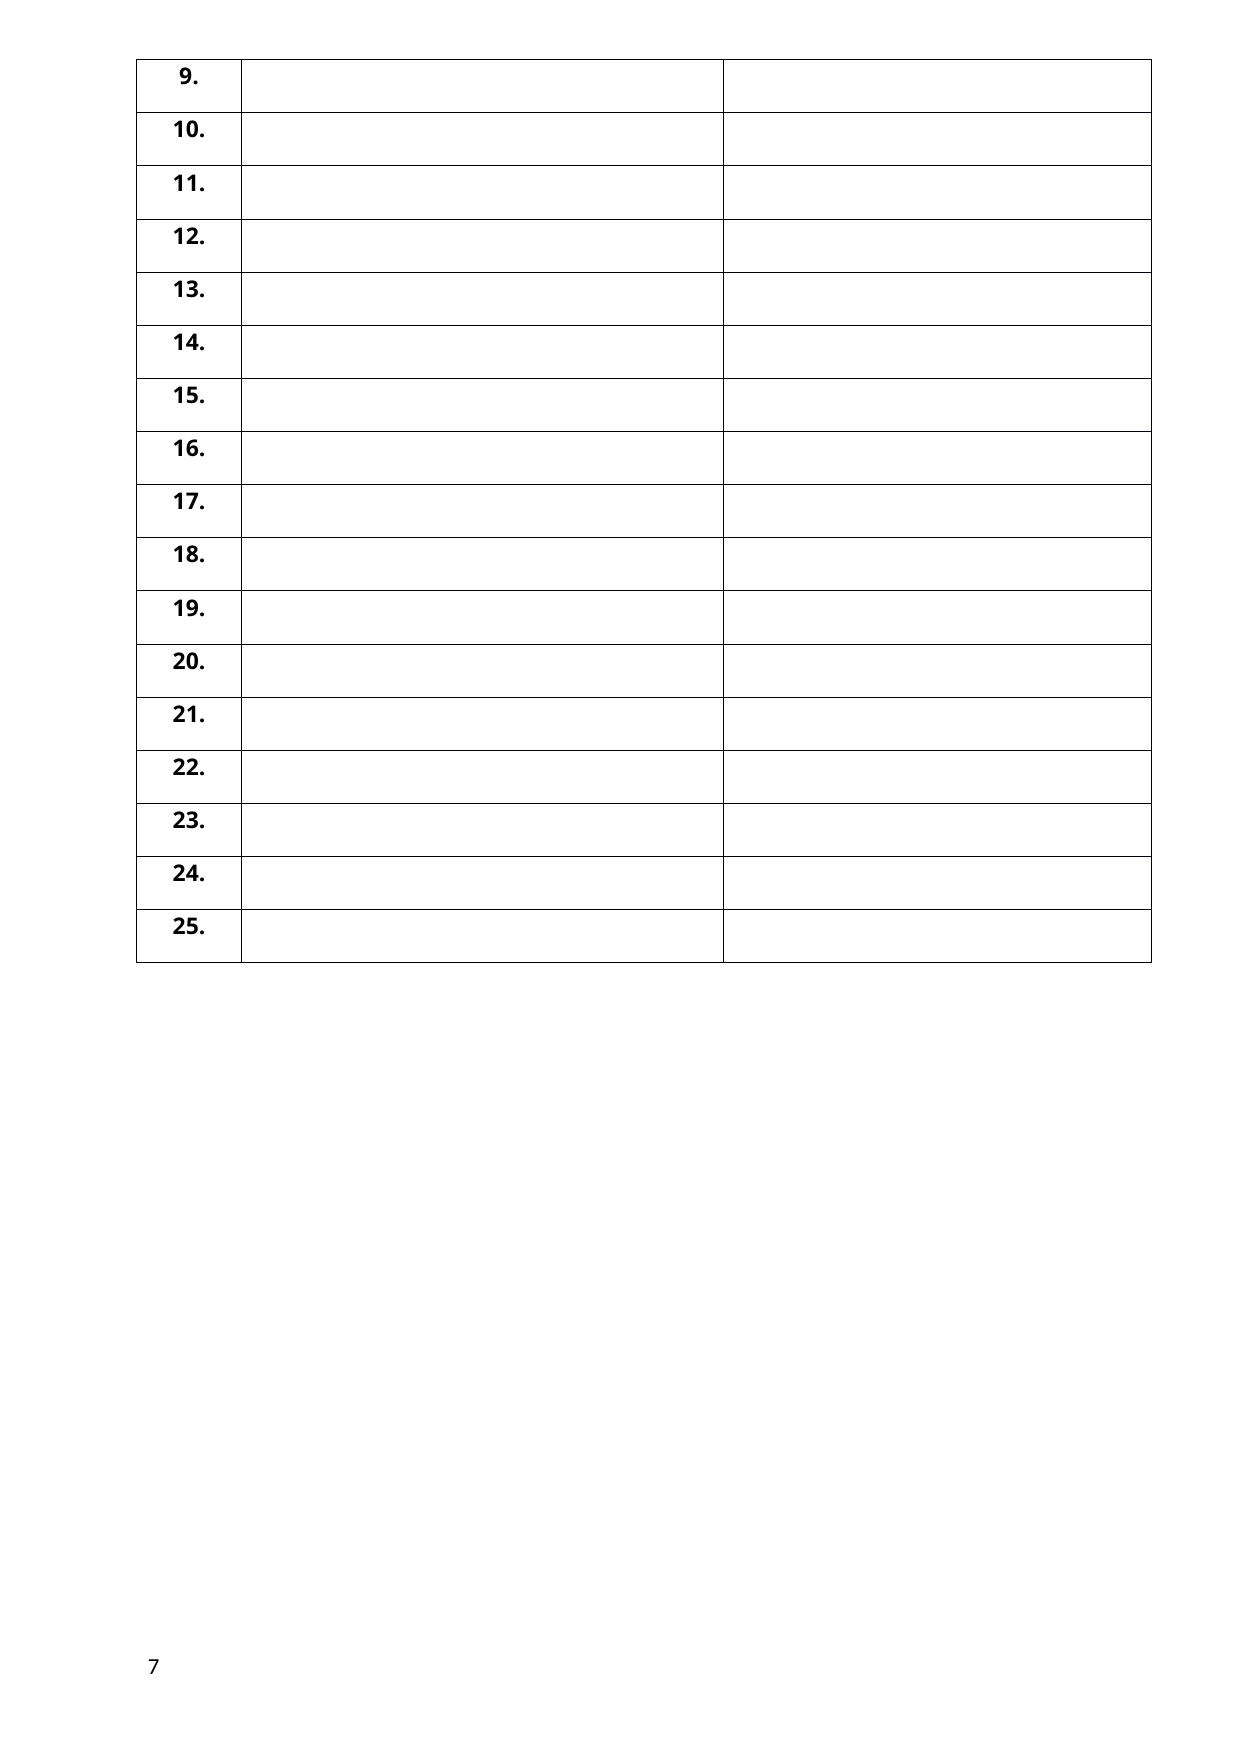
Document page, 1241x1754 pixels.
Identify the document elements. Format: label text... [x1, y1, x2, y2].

table_cell 24. [137, 857, 241, 909]
table_cell 19. [137, 591, 241, 643]
table_cell [242, 857, 723, 909]
table_cell [242, 645, 723, 697]
table_cell [242, 698, 723, 750]
table_cell [242, 591, 723, 643]
table_cell [724, 751, 1151, 803]
table_cell [724, 220, 1151, 272]
table_cell 23. [137, 804, 241, 856]
table_cell 25. [137, 910, 241, 962]
table_cell [724, 432, 1151, 484]
table_cell [724, 645, 1151, 697]
table_cell [242, 910, 723, 962]
table_cell [724, 591, 1151, 643]
table_cell [724, 538, 1151, 590]
table_cell 22. [137, 751, 241, 803]
table_cell [724, 804, 1151, 856]
table_cell 9. [137, 60, 241, 112]
table_cell 20. [137, 645, 241, 697]
table_cell [242, 60, 723, 112]
table_cell [242, 538, 723, 590]
table_cell 13. [137, 273, 241, 325]
table_cell [242, 273, 723, 325]
table_cell [242, 220, 723, 272]
table_cell [242, 751, 723, 803]
table_cell [242, 379, 723, 431]
table_cell [724, 113, 1151, 165]
table_cell [724, 379, 1151, 431]
table_cell 21. [137, 698, 241, 750]
table_cell [242, 326, 723, 378]
table_cell 10. [137, 113, 241, 165]
table_cell 12. [137, 220, 241, 272]
table_cell 15. [137, 379, 241, 431]
table_cell [724, 273, 1151, 325]
table_cell [724, 485, 1151, 537]
table_cell 11. [137, 166, 241, 218]
table_cell [242, 432, 723, 484]
table_cell [242, 485, 723, 537]
table_cell 16. [137, 432, 241, 484]
table_cell [724, 857, 1151, 909]
table_cell [724, 60, 1151, 112]
table_cell [724, 698, 1151, 750]
table_cell 14. [137, 326, 241, 378]
table_cell [242, 113, 723, 165]
table_cell [724, 166, 1151, 218]
table_cell [242, 804, 723, 856]
table_cell [724, 326, 1151, 378]
table_cell [724, 910, 1151, 962]
table_cell 17. [137, 485, 241, 537]
table_cell [242, 166, 723, 218]
table_cell 18. [137, 538, 241, 590]
